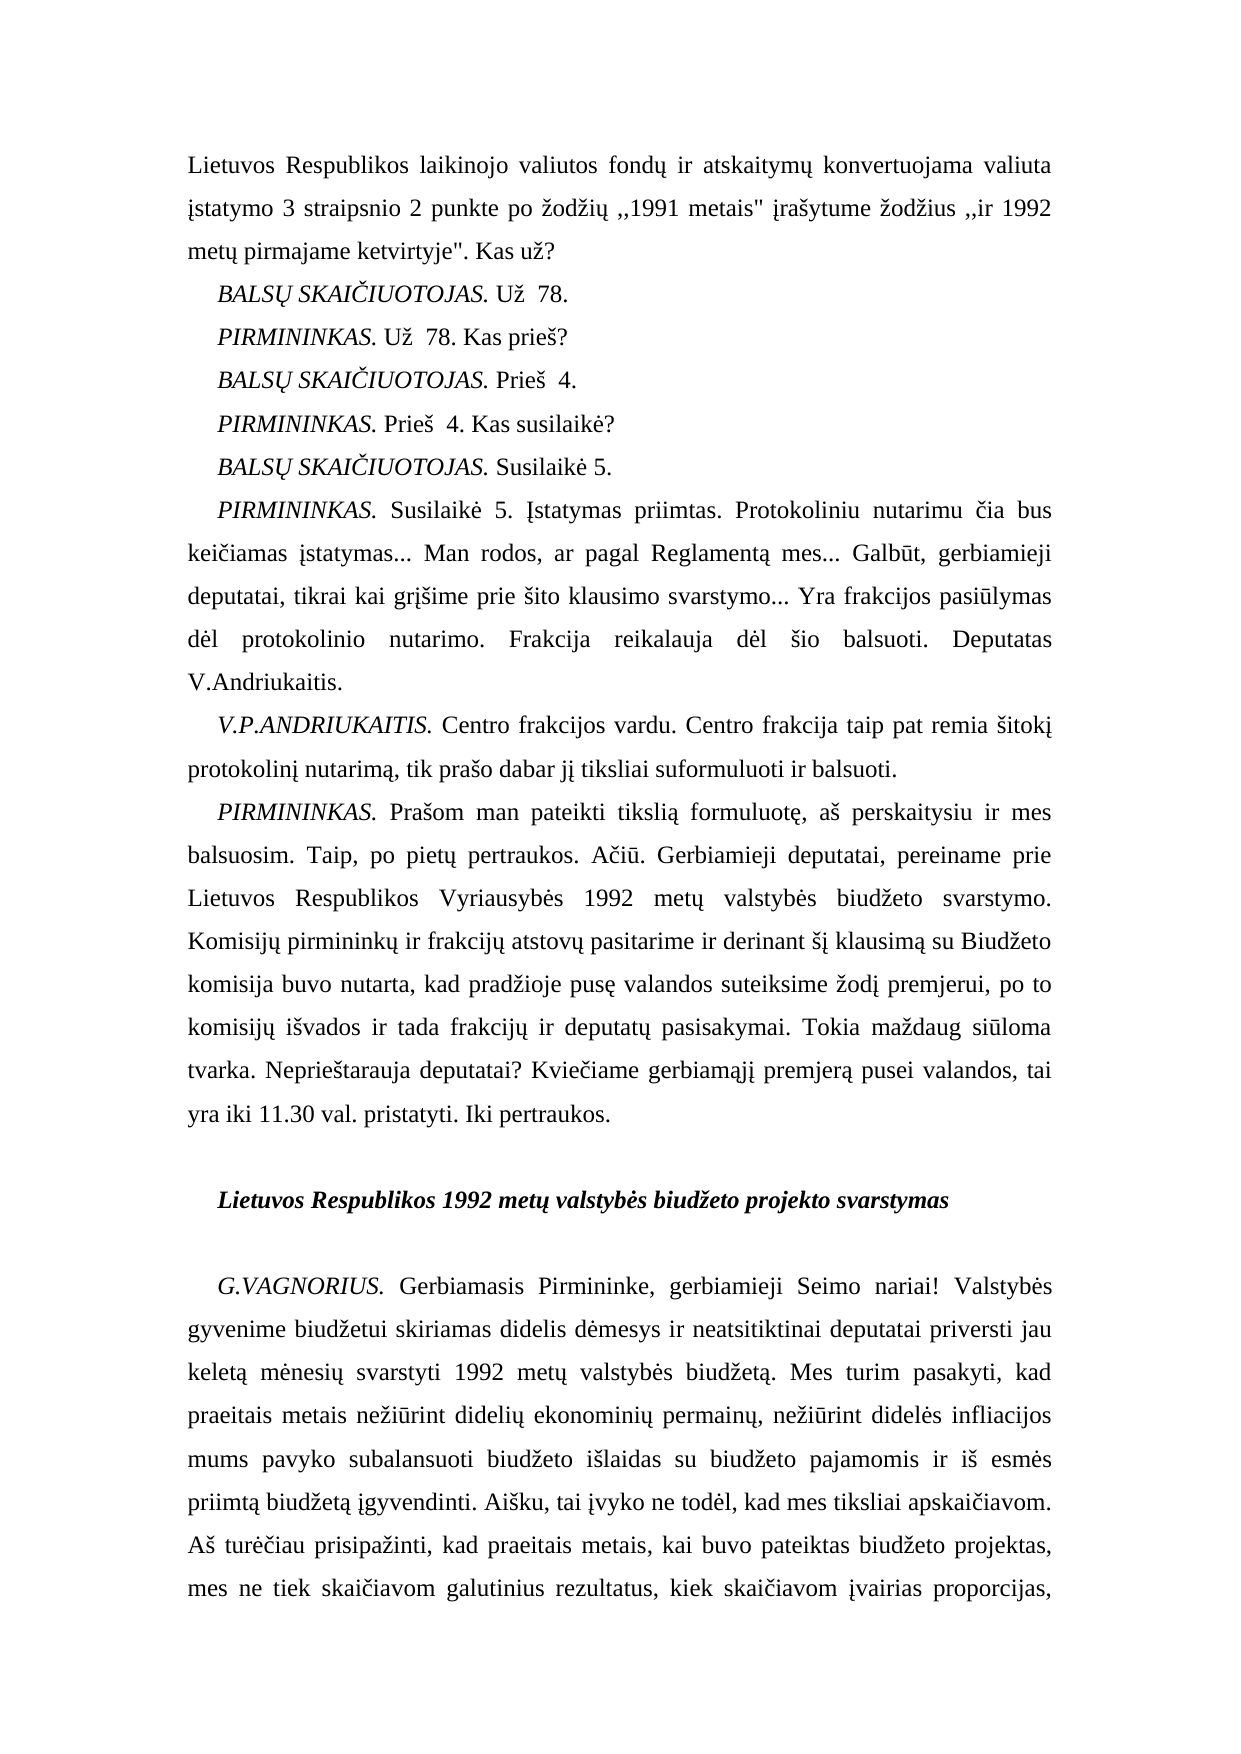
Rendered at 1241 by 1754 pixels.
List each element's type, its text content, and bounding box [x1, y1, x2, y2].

text Lietuvos Respublikos 1992 metų valstybės biudžeto projekto svarstymas [187, 1185, 1053, 1214]
text Lietuvos Respublikos laikinojo valiutos fondų ir atskaitymų konvertuojama valiuta įstatymo 3 straipsnio 2 punkte po žodžių ,,1991 metais" įrašytume žodžius ,,ir 1992 metų pirmajame ketvirtyje". Kas už? [187, 150, 1053, 265]
text PIRMININKAS. Prieš 4. Kas susilaikė? [187, 409, 1053, 437]
text PIRMININKAS. Susilaikė 5. Įstatymas priimtas. Protokoliniu nutarimu čia bus keičiamas įstatymas... Man rodos, ar pagal Reglamentą mes... Galbūt, gerbiamieji deputatai, tikrai kai grįšime prie šito klausimo svarstymo... Yra frakcijos pasiūlymas dėl protokolinio nutarimo. Frakcija reikalauja dėl šio balsuoti. Deputatas V.Andriukaitis. [187, 495, 1053, 696]
text BALSŲ SKAIČIUOTOJAS. Prieš 4. [187, 366, 1053, 394]
text BALSŲ SKAIČIUOTOJAS. Susilaikė 5. [187, 452, 1053, 481]
text PIRMININKAS. Už 78. Kas prieš? [187, 322, 1053, 351]
text BALSŲ SKAIČIUOTOJAS. Už 78. [187, 279, 1053, 308]
text PIRMININKAS. Prašom man pateikti tikslią formuluotę, aš perskaitysiu ir mes balsuosim. Taip, po pietų pertraukos. Ačiū. Gerbiamieji deputatai, pereiname prie Lietuvos Respublikos Vyriausybės 1992 metų valstybės biudžeto svarstymo. Komisijų pirmininkų ir frakcijų atstovų pasitarime ir derinant šį klausimą su Biudžeto komisija buvo nutarta, kad pradžioje pusę valandos suteiksime žodį premjerui, po to komisijų išvados ir tada frakcijų ir deputatų pasisakymai. Tokia maždaug siūloma tvarka. Neprieštarauja deputatai? Kviečiame gerbiamąjį premjerą pusei valandos, tai yra iki 11.30 val. pristatyti. Iki pertraukos. [187, 797, 1053, 1127]
text G.VAGNORIUS. Gerbiamasis Pirmininke, gerbiamieji Seimo nariai! Valstybės gyvenime biudžetui skiriamas didelis dėmesys ir neatsitiktinai deputatai priversti jau keletą mėnesių svarstyti 1992 metų valstybės biudžetą. Mes turim pasakyti, kad praeitais metais nežiūrint didelių ekonominių permainų, nežiūrint didelės infliacijos mums pavyko subalansuoti biudžeto išlaidas su biudžeto pajamomis ir iš esmės priimtą biudžetą įgyvendinti. Aišku, tai įvyko ne todėl, kad mes tiksliai apskaičiavom. Aš turėčiau prisipažinti, kad praeitais metais, kai buvo pateiktas biudžeto projektas, mes ne tiek skaičiavom galutinius rezultatus, kiek skaičiavom įvairias proporcijas, [187, 1271, 1053, 1602]
text V.P.ANDRIUKAITIS. Centro frakcijos vardu. Centro frakcija taip pat remia šitokį protokolinį nutarimą, tik prašo dabar jį tiksliai suformuluoti ir balsuoti. [187, 711, 1053, 782]
